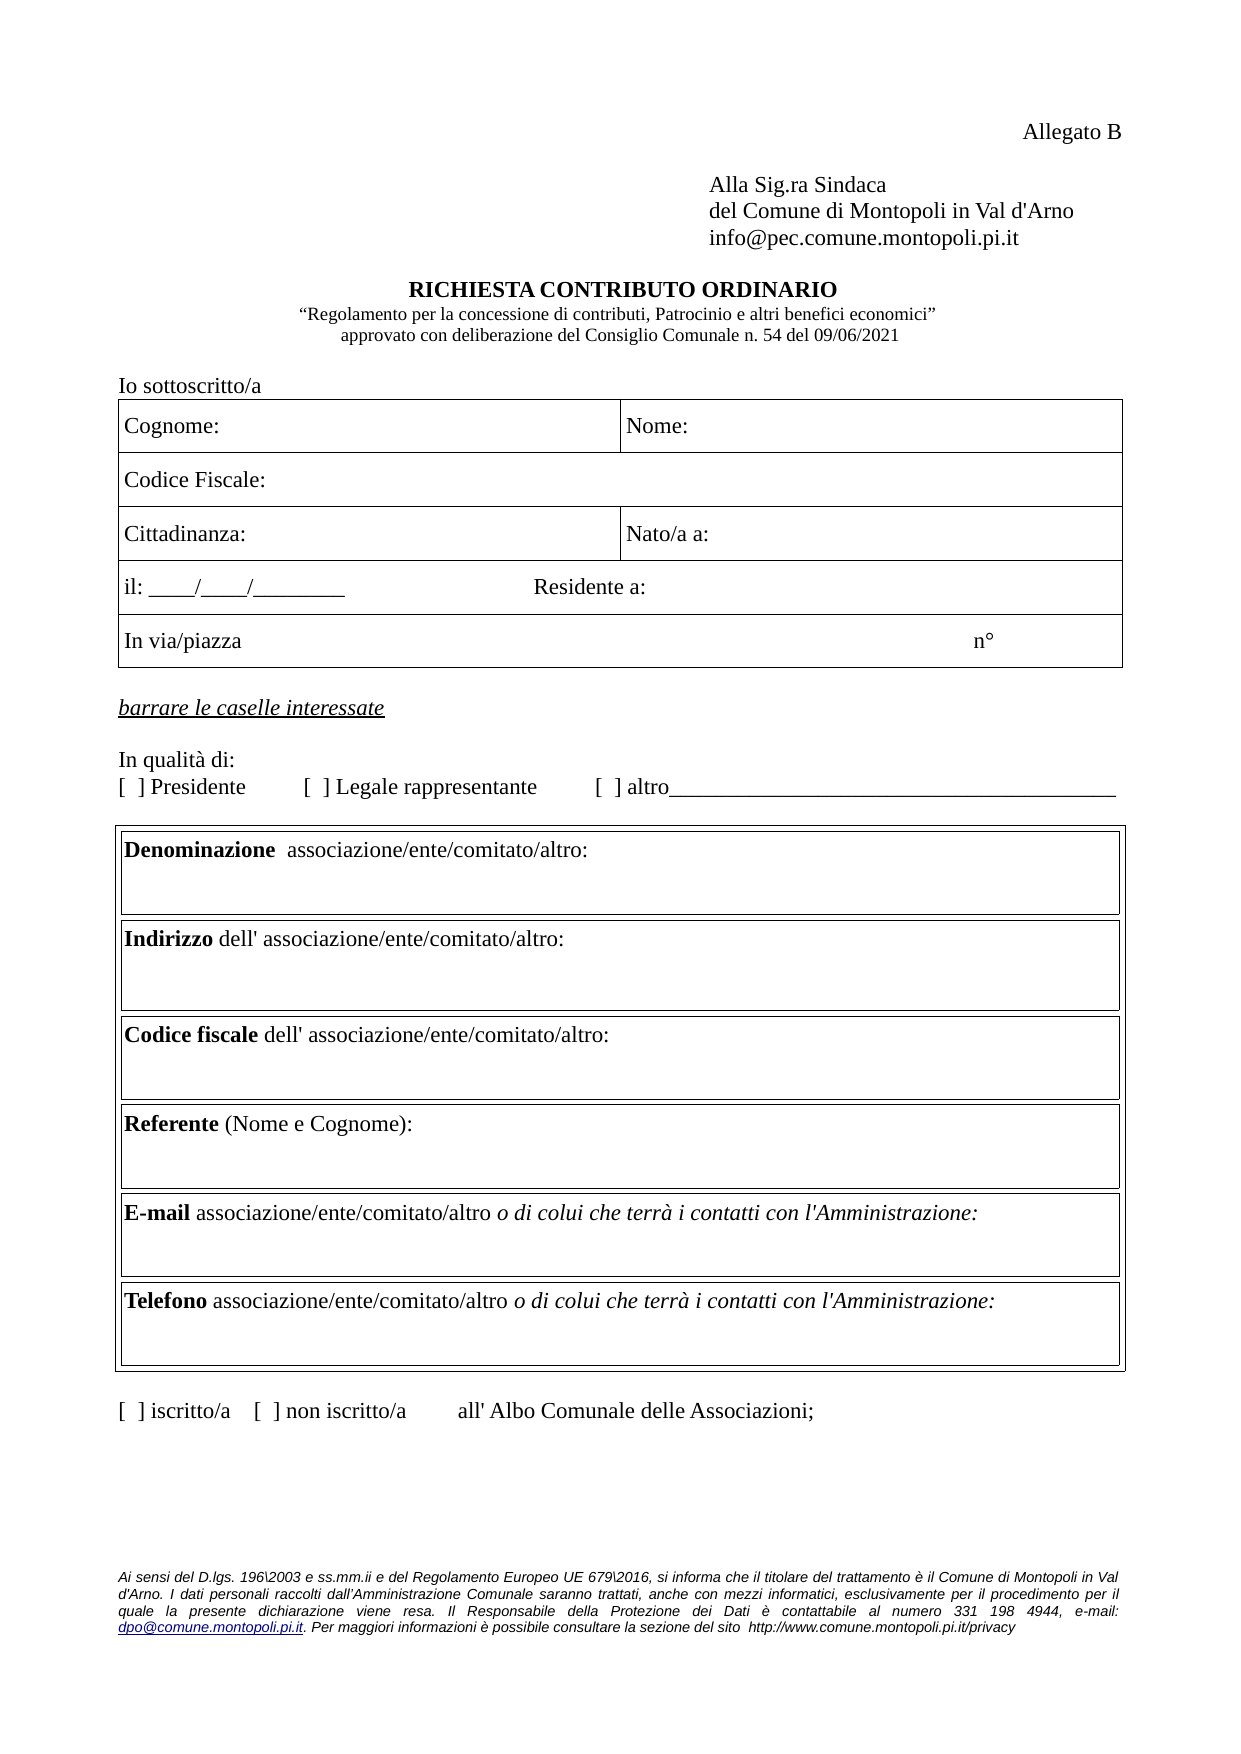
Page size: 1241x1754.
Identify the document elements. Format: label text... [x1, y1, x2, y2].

text RICHIESTA CONTRIBUTO ORDINARIO [118, 276, 1122, 303]
text Alla Sig.ra Sindaca [709, 171, 1122, 197]
table_cell Codice Fiscale: [119, 453, 1122, 506]
text Io sottoscritto/a [118, 372, 1122, 398]
text barrare le caselle interessate [118, 694, 1122, 720]
text info@pec.comune.montopoli.pi.it [709, 223, 1122, 250]
text del Comune di Montopoli in Val d'Arno [709, 197, 1122, 223]
table_header Nome: [621, 400, 1122, 452]
text [ ] Presidente [ ] Legale rappresentante [ ] altro_______________________________________ [118, 773, 1122, 799]
table_cell In via/piazza n° [119, 615, 1122, 667]
table_cell Codice fiscale dell' associazione/ente/comitato/altro: [118, 1010, 1122, 1099]
table_cell Cittadinanza: [119, 507, 620, 560]
text Allegato B [709, 118, 1122, 144]
table_cell Referente (Nome e Cognome): [118, 1099, 1122, 1188]
table_cell Indirizzo dell' associazione/ente/comitato/altro: [118, 914, 1122, 1010]
text approvato con deliberazione del Consiglio Comunale n. 54 del 09/06/2021 [118, 324, 1122, 346]
table_cell Nato/a a: [621, 507, 1122, 560]
text “Regolamento per la concessione di contributi, Patrocinio e altri benefici economici” [118, 303, 1122, 324]
text [ ] iscritto/a [ ] non iscritto/a all' Albo Comunale delle Associazioni; [118, 1397, 1122, 1423]
table_header Denominazione associazione/ente/comitato/altro: [118, 826, 1122, 914]
table_cell Telefono associazione/ente/comitato/altro o di colui che terrà i contatti con l'Amministrazione: [118, 1276, 1122, 1365]
table_header Cognome: [119, 400, 620, 452]
text In qualità di: [118, 746, 1122, 773]
table_cell E-mail associazione/ente/comitato/altro o di colui che terrà i contatti con l'Amministrazione: [118, 1188, 1122, 1276]
table_cell il: ____/____/________ Residente a: [119, 561, 1122, 613]
